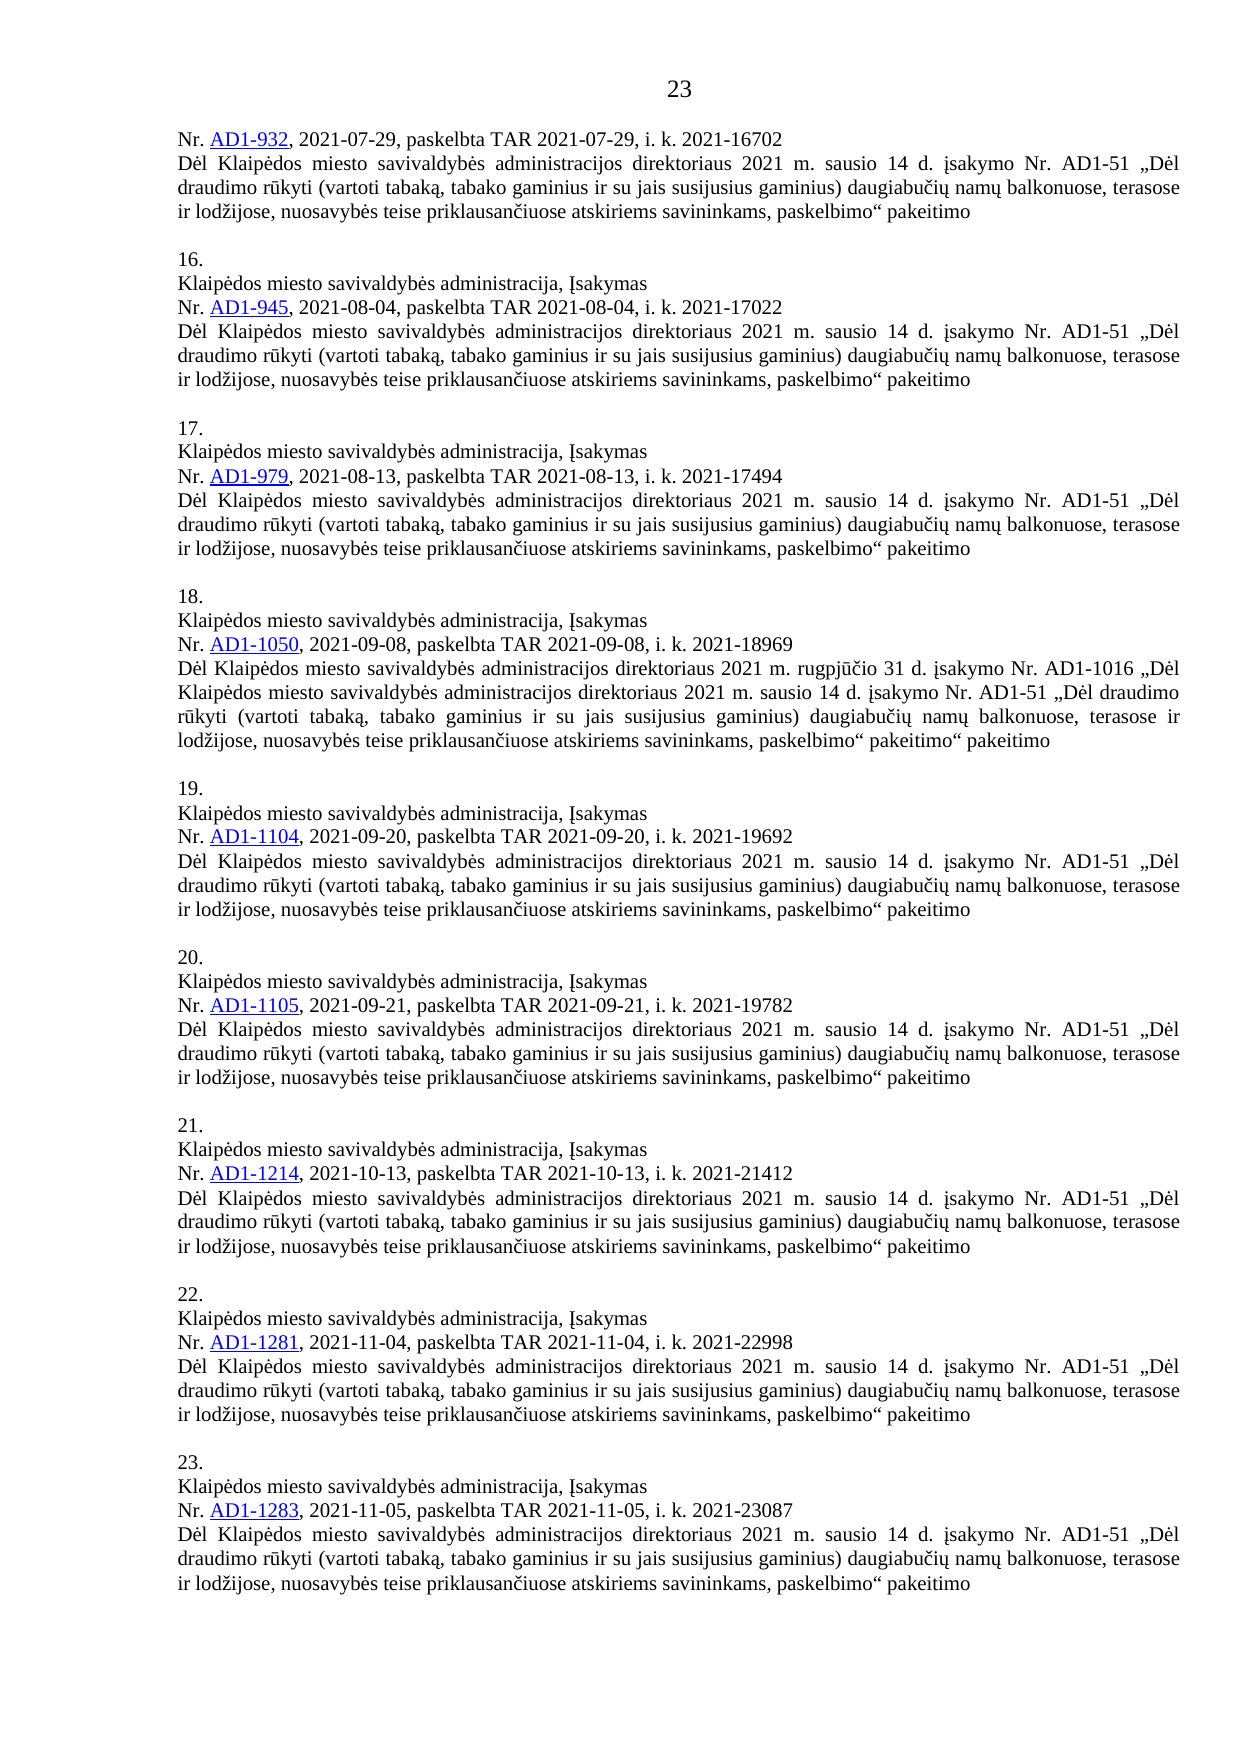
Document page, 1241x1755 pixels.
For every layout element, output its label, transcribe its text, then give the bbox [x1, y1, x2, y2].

text Klaipėdos miesto savivaldybės administracija, Įsakymas [177, 439, 1181, 463]
text 23. [177, 1450, 1181, 1474]
text Dėl Klaipėdos miesto savivaldybės administracijos direktoriaus 2021 m. sausio 14 d. įsakymo Nr. AD1-51 „Dėl draudimo rūkyti (vartoti tabaką, tabako gaminius ir su jais susijusius gaminius) daugiabučių namų balkonuose, terasose ir lodžijose, nuosavybės teise priklausančiuose atskiriems savininkams, paskelbimo“ pakeitimo [177, 848, 1181, 921]
text Nr. AD1-979, 2021-08-13, paskelbta TAR 2021-08-13, i. k. 2021-17494 [177, 463, 1181, 488]
text Klaipėdos miesto savivaldybės administracija, Įsakymas [177, 608, 1181, 632]
text Klaipėdos miesto savivaldybės administracija, Įsakymas [177, 271, 1181, 295]
text 17. [177, 415, 1181, 439]
text Dėl Klaipėdos miesto savivaldybės administracijos direktoriaus 2021 m. sausio 14 d. įsakymo Nr. AD1-51 „Dėl draudimo rūkyti (vartoti tabaką, tabako gaminius ir su jais susijusius gaminius) daugiabučių namų balkonuose, terasose ir lodžijose, nuosavybės teise priklausančiuose atskiriems savininkams, paskelbimo“ pakeitimo [177, 319, 1181, 391]
text Klaipėdos miesto savivaldybės administracija, Įsakymas [177, 800, 1181, 824]
text Nr. AD1-1283, 2021-11-05, paskelbta TAR 2021-11-05, i. k. 2021-23087 [177, 1498, 1181, 1522]
text Nr. AD1-932, 2021-07-29, paskelbta TAR 2021-07-29, i. k. 2021-16702 [177, 127, 1181, 151]
text Nr. AD1-1105, 2021-09-21, paskelbta TAR 2021-09-21, i. k. 2021-19782 [177, 993, 1181, 1017]
text 16. [177, 247, 1181, 271]
text Nr. AD1-1214, 2021-10-13, paskelbta TAR 2021-10-13, i. k. 2021-21412 [177, 1161, 1181, 1185]
text Nr. AD1-1281, 2021-11-04, paskelbta TAR 2021-11-04, i. k. 2021-22998 [177, 1330, 1181, 1354]
text Dėl Klaipėdos miesto savivaldybės administracijos direktoriaus 2021 m. sausio 14 d. įsakymo Nr. AD1-51 „Dėl draudimo rūkyti (vartoti tabaką, tabako gaminius ir su jais susijusius gaminius) daugiabučių namų balkonuose, terasose ir lodžijose, nuosavybės teise priklausančiuose atskiriems savininkams, paskelbimo“ pakeitimo [177, 1017, 1181, 1089]
text Dėl Klaipėdos miesto savivaldybės administracijos direktoriaus 2021 m. sausio 14 d. įsakymo Nr. AD1-51 „Dėl draudimo rūkyti (vartoti tabaką, tabako gaminius ir su jais susijusius gaminius) daugiabučių namų balkonuose, terasose ir lodžijose, nuosavybės teise priklausančiuose atskiriems savininkams, paskelbimo“ pakeitimo [177, 1185, 1181, 1258]
text Klaipėdos miesto savivaldybės administracija, Įsakymas [177, 1474, 1181, 1498]
text 22. [177, 1282, 1181, 1306]
text Dėl Klaipėdos miesto savivaldybės administracijos direktoriaus 2021 m. sausio 14 d. įsakymo Nr. AD1-51 „Dėl draudimo rūkyti (vartoti tabaką, tabako gaminius ir su jais susijusius gaminius) daugiabučių namų balkonuose, terasose ir lodžijose, nuosavybės teise priklausančiuose atskiriems savininkams, paskelbimo“ pakeitimo [177, 1354, 1181, 1426]
text 21. [177, 1113, 1181, 1137]
text Dėl Klaipėdos miesto savivaldybės administracijos direktoriaus 2021 m. sausio 14 d. įsakymo Nr. AD1-51 „Dėl draudimo rūkyti (vartoti tabaką, tabako gaminius ir su jais susijusius gaminius) daugiabučių namų balkonuose, terasose ir lodžijose, nuosavybės teise priklausančiuose atskiriems savininkams, paskelbimo“ pakeitimo [177, 151, 1181, 223]
text 19. [177, 776, 1181, 800]
text Klaipėdos miesto savivaldybės administracija, Įsakymas [177, 969, 1181, 993]
text Nr. AD1-945, 2021-08-04, paskelbta TAR 2021-08-04, i. k. 2021-17022 [177, 295, 1181, 319]
text Klaipėdos miesto savivaldybės administracija, Įsakymas [177, 1306, 1181, 1330]
text 20. [177, 945, 1181, 969]
text 18. [177, 584, 1181, 608]
text Dėl Klaipėdos miesto savivaldybės administracijos direktoriaus 2021 m. sausio 14 d. įsakymo Nr. AD1-51 „Dėl draudimo rūkyti (vartoti tabaką, tabako gaminius ir su jais susijusius gaminius) daugiabučių namų balkonuose, terasose ir lodžijose, nuosavybės teise priklausančiuose atskiriems savininkams, paskelbimo“ pakeitimo [177, 1522, 1181, 1594]
text Klaipėdos miesto savivaldybės administracija, Įsakymas [177, 1137, 1181, 1161]
text Dėl Klaipėdos miesto savivaldybės administracijos direktoriaus 2021 m. rugpjūčio 31 d. įsakymo Nr. AD1-1016 „Dėl Klaipėdos miesto savivaldybės administracijos direktoriaus 2021 m. sausio 14 d. įsakymo Nr. AD1-51 „Dėl draudimo rūkyti (vartoti tabaką, tabako gaminius ir su jais susijusius gaminius) daugiabučių namų balkonuose, terasose ir lodžijose, nuosavybės teise priklausančiuose atskiriems savininkams, paskelbimo“ pakeitimo“ pakeitimo [177, 656, 1181, 752]
text Nr. AD1-1104, 2021-09-20, paskelbta TAR 2021-09-20, i. k. 2021-19692 [177, 824, 1181, 848]
text Nr. AD1-1050, 2021-09-08, paskelbta TAR 2021-09-08, i. k. 2021-18969 [177, 632, 1181, 656]
text Dėl Klaipėdos miesto savivaldybės administracijos direktoriaus 2021 m. sausio 14 d. įsakymo Nr. AD1-51 „Dėl draudimo rūkyti (vartoti tabaką, tabako gaminius ir su jais susijusius gaminius) daugiabučių namų balkonuose, terasose ir lodžijose, nuosavybės teise priklausančiuose atskiriems savininkams, paskelbimo“ pakeitimo [177, 488, 1181, 560]
